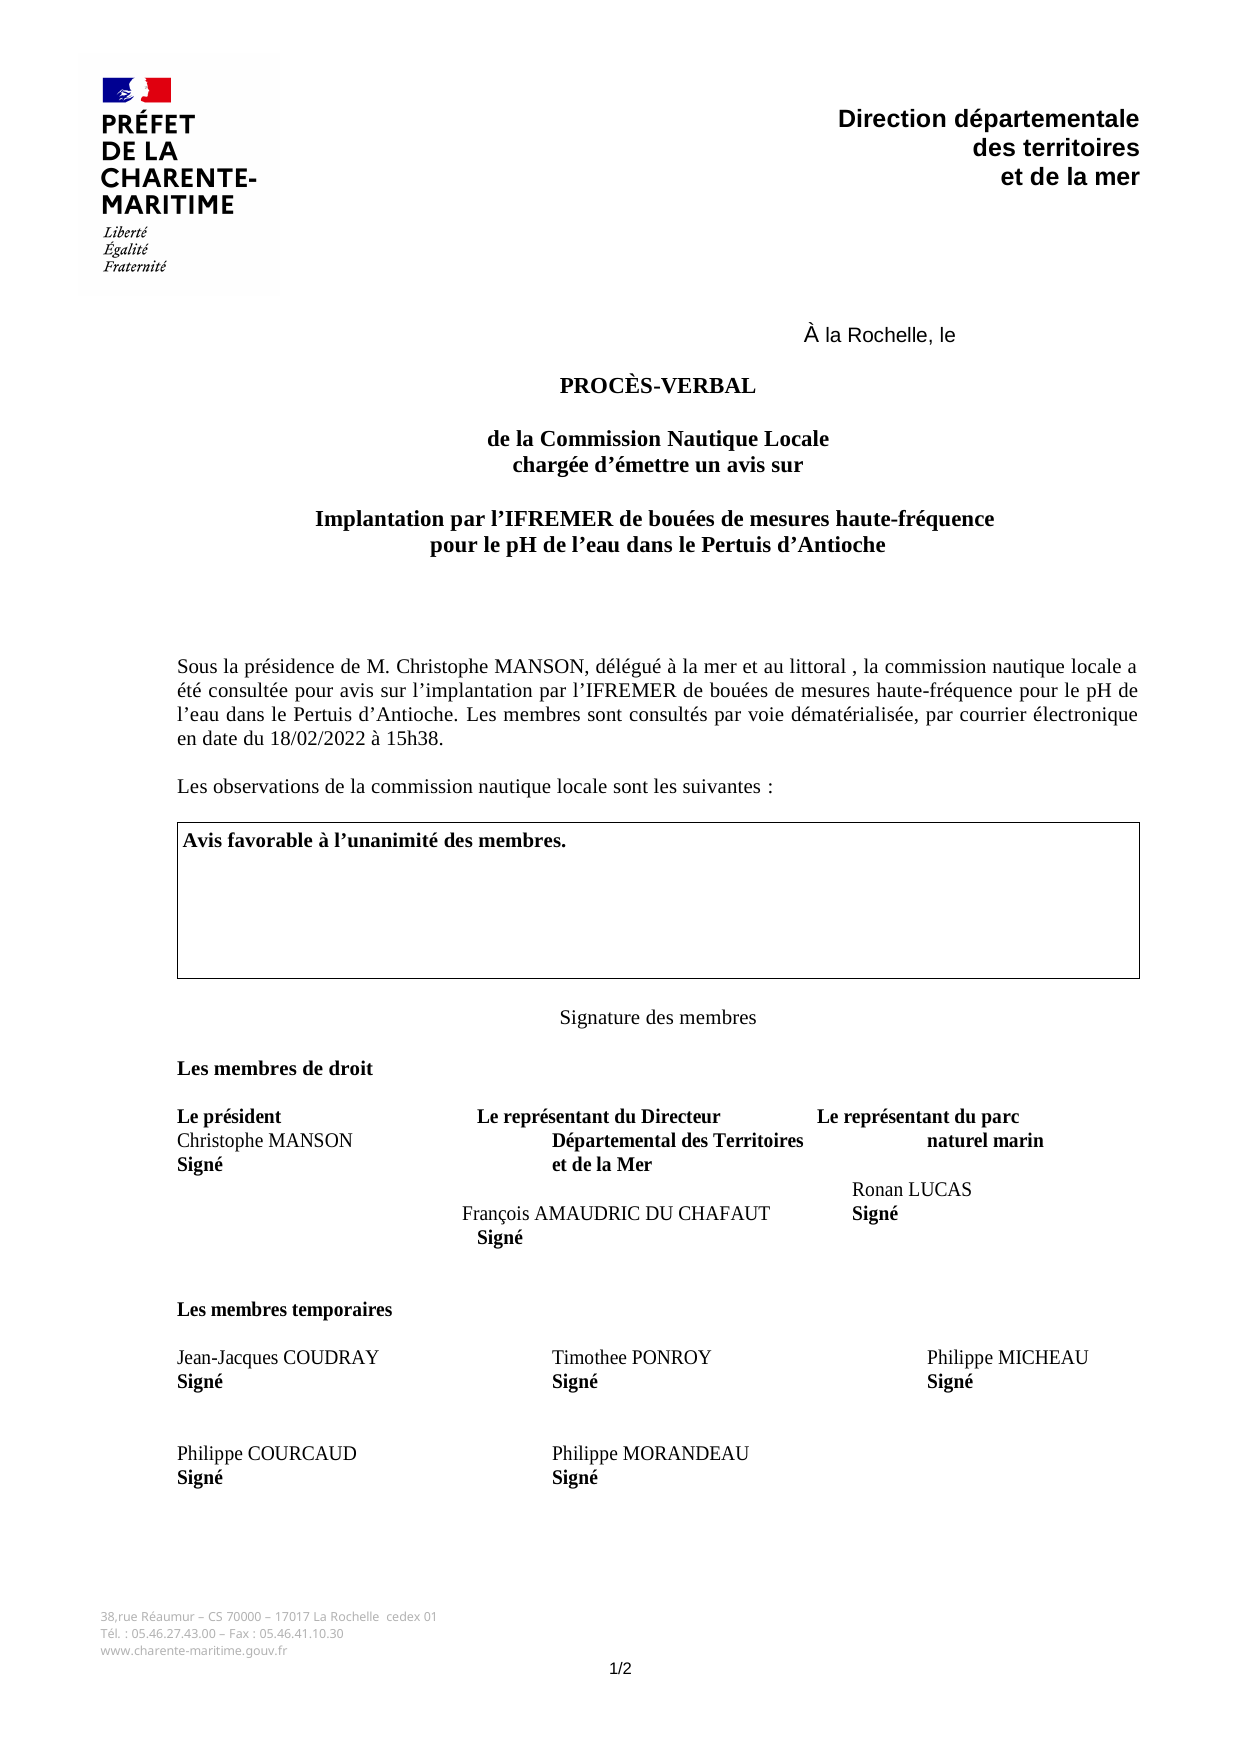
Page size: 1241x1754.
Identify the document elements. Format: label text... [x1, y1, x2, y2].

table_header Direction départementale des territoires et de la mer [620, 75, 1140, 293]
text PROCÈS-VERBAL [177, 372, 1139, 398]
text Signé [177, 1224, 1139, 1248]
text À la Rochelle, le [100, 321, 1140, 348]
text Implantation par l’IFREMER de bouées de mesures haute-fréquence [177, 504, 1139, 531]
text pour le pH de l’eau dans le Pertuis d’Antioche [177, 531, 1139, 558]
text Signature des membres [177, 1005, 1139, 1029]
text Signé et de la Mer [177, 1152, 1139, 1176]
text Signé Signé Signé [177, 1369, 1139, 1393]
text de la Commission Nautique Locale [177, 425, 1139, 451]
text Les membres de droit [177, 1056, 1139, 1080]
picture [78, 53, 281, 296]
text Jean-Jacques COUDRAY Timothee PONROY Philippe MICHEAU [177, 1345, 1139, 1369]
text Christophe MANSON Départemental des Territoires naturel marin [177, 1128, 1139, 1152]
table_header [281, 75, 620, 293]
text Les membres temporaires [177, 1297, 1139, 1321]
text Les observations de la commission nautique locale sont les suivantes : [177, 774, 1139, 798]
text Ronan LUCAS [177, 1176, 1139, 1200]
text Le président Le représentant du Directeur Le représentant du parc [177, 1104, 1139, 1128]
text chargée d’émettre un avis sur [177, 451, 1139, 478]
text François AMAUDRIC DU CHAFAUT Signé [177, 1200, 1139, 1224]
text Philippe COURCAUD Philippe MORANDEAU [177, 1441, 1139, 1465]
text Signé Signé [177, 1465, 1139, 1489]
text Sous la présidence de M. Christophe MANSON, délégué à la mer et au littoral , la commission nautique locale a été consultée pour avis sur l’implantation par l’IFREMER de bouées de mesures haute-fréquence pour le pH de l’eau dans le Pertuis d’Antioche. Les membres sont consultés par voie dématérialisée, par courrier électronique en date du 18/02/2022 à 15h38. [177, 654, 1139, 750]
table_header Avis favorable à l’unanimité des membres. [178, 823, 1139, 978]
